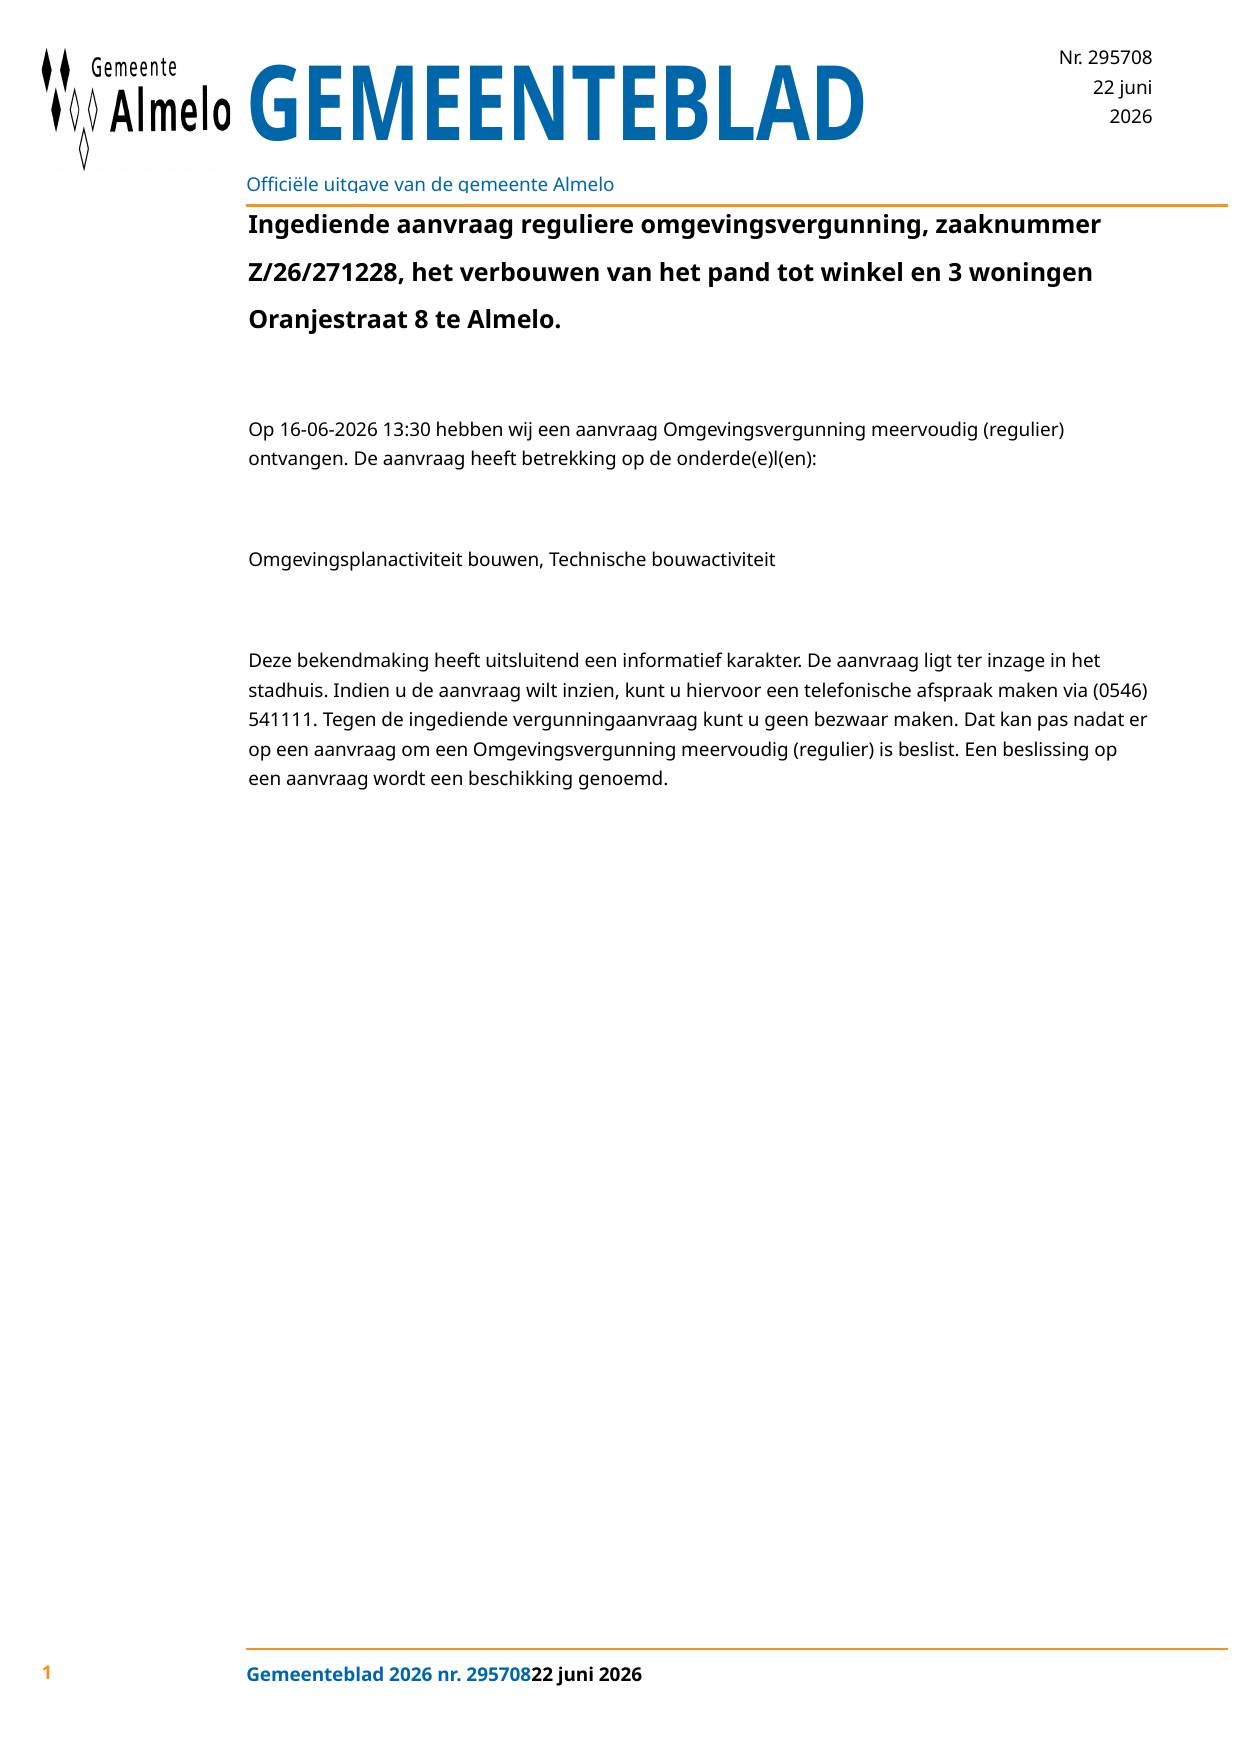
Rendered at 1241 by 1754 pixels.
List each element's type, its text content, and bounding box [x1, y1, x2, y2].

text Ingediende aanvraag reguliere omgevingsvergunning, zaaknummer Z/26/271228, het verbouwen van het pand tot winkel en 3 woningen Oranjestraat 8 te Almelo. [248, 207, 1152, 336]
text Omgevingsplanactiviteit bouwen, Technische bouwactiviteit [248, 546, 1152, 572]
text Deze bekendmaking heeft uitsluitend een informatief karakter. De aanvraag ligt ter inzage in het stadhuis. Indien u de aanvraag wilt inzien, kunt u hiervoor een telefonische afspraak maken via (0546) 541111. Tegen de ingediende vergunningaanvraag kunt u geen bezwaar maken. Dat kan pas nadat er op een aanvraag om een Omgevingsvergunning meervoudig (regulier) is beslist. Een beslissing op een aanvraag wordt een beschikking genoemd. [248, 647, 1152, 791]
text Op 16-06-2026 13:30 hebben wij een aanvraag Omgevingsvergunning meervoudig (regulier) ontvangen. De aanvraag heeft betrekking op de onderde(e)l(en): [248, 416, 1152, 471]
picture [41, 47, 231, 172]
